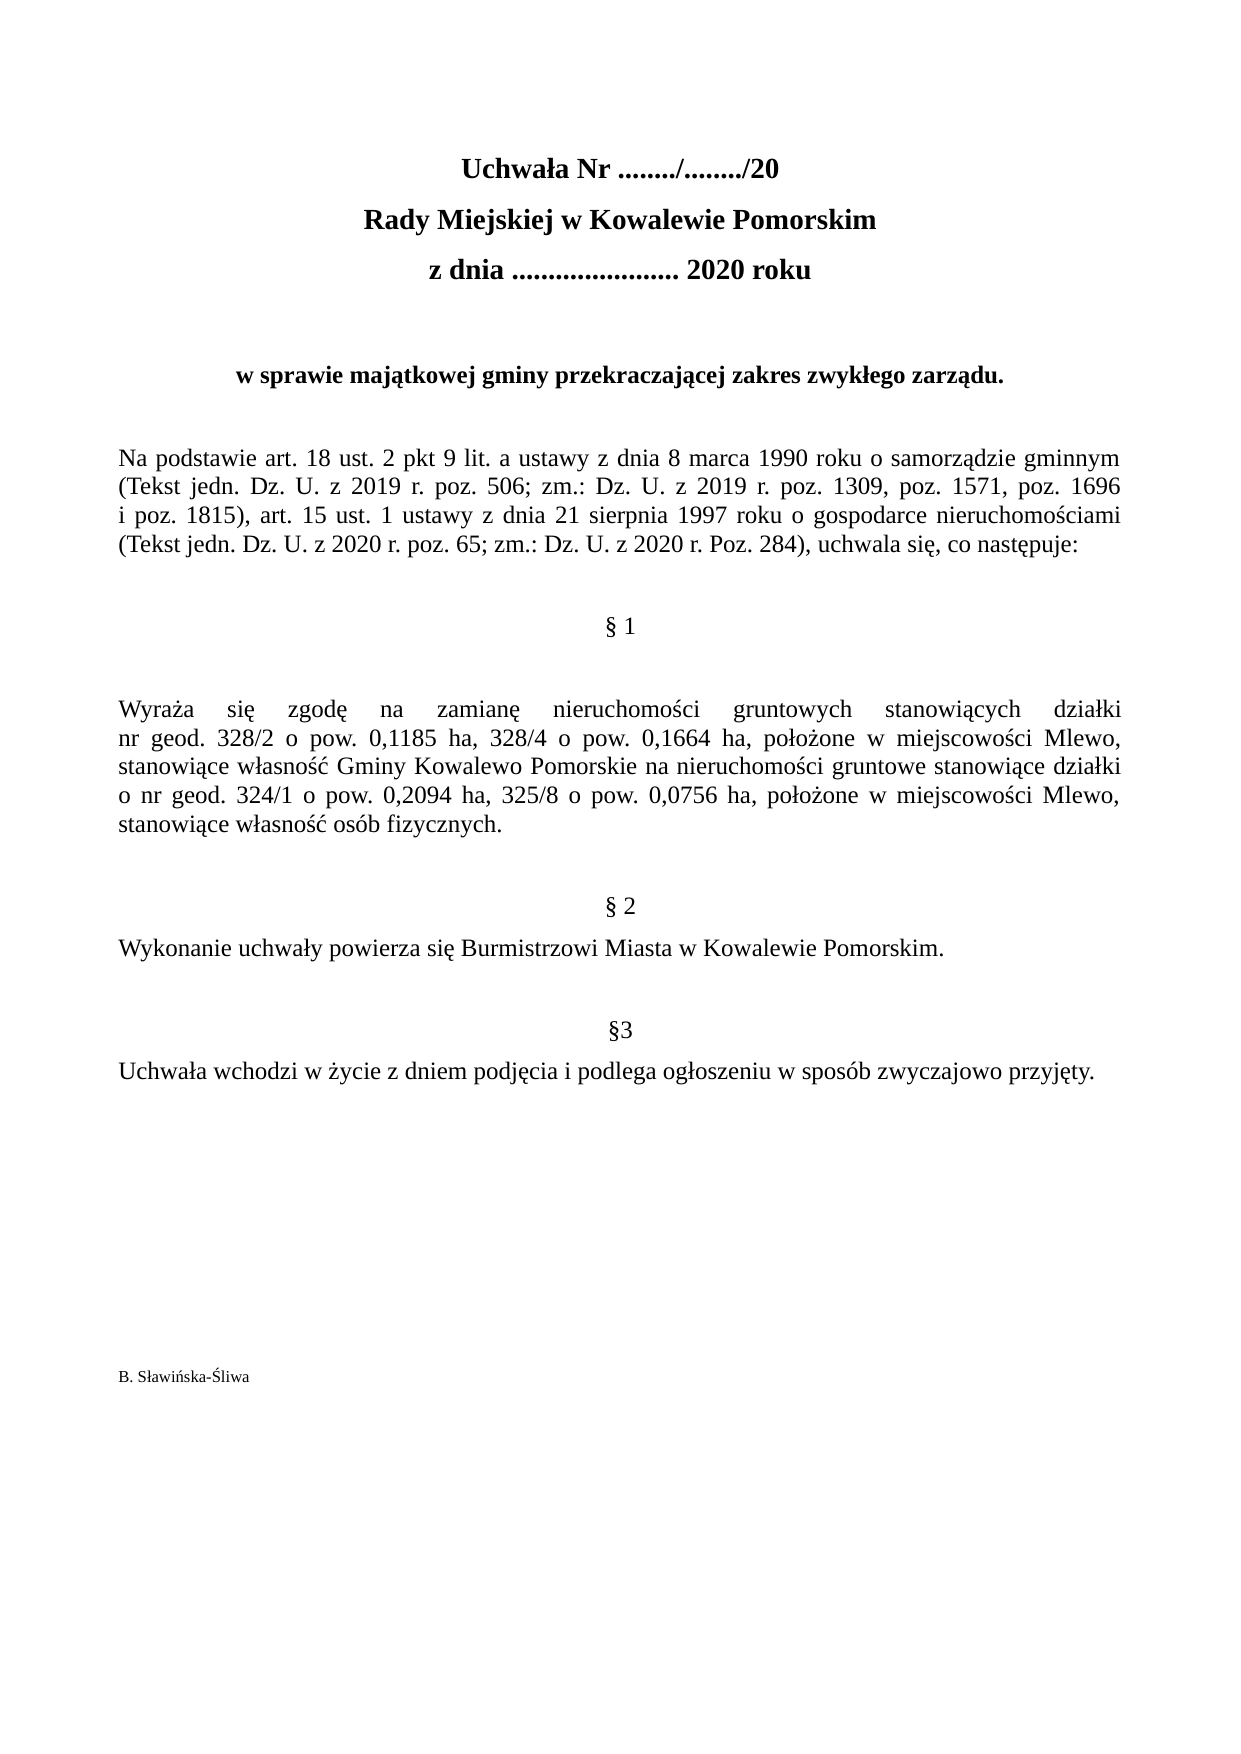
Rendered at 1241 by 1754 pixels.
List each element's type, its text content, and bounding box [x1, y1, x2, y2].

text §3 [118, 1015, 1122, 1044]
text Wyraża się zgodę na zamianę nieruchomości gruntowych stanowiących działki nr geod. 328/2 o pow. 0,1185 ha, 328/4 o pow. 0,1664 ha, położone w miejscowości Mlewo, stanowiące własność Gminy Kowalewo Pomorskie na nieruchomości gruntowe stanowiące działki o nr geod. 324/1 o pow. 0,2094 ha, 325/8 o pow. 0,0756 ha, położone w miejscowości Mlewo, stanowiące własność osób fizycznych. [118, 694, 1122, 838]
text B. Sławińska-Śliwa [118, 1359, 1122, 1388]
text Uchwała wchodzi w życie z dniem podjęcia i podlega ogłoszeniu w sposób zwyczajowo przyjęty. [118, 1056, 1122, 1085]
text Na podstawie art. 18 ust. 2 pkt 9 lit. a ustawy z dnia 8 marca 1990 roku o samorządzie gminnym (Tekst jedn. Dz. U. z 2019 r. poz. 506; zm.: Dz. U. z 2019 r. poz. 1309, poz. 1571, poz. 1696 i poz. 1815), art. 15 ust. 1 ustawy z dnia 21 sierpnia 1997 roku o gospodarce nieruchomościami (Tekst jedn. Dz. U. z 2020 r. poz. 65; zm.: Dz. U. z 2020 r. Poz. 284), uchwala się, co następuje: [118, 443, 1122, 558]
text Wykonanie uchwały powierza się Burmistrzowi Miasta w Kowalewie Pomorskim. [118, 933, 1122, 961]
text Uchwała Nr ......../......../20 [118, 152, 1122, 185]
text w sprawie majątkowej gminy przekraczającej zakres zwykłego zarządu. [118, 360, 1122, 389]
text z dnia ....................... 2020 roku [118, 252, 1122, 286]
text Rady Miejskiej w Kowalewie Pomorskim [118, 202, 1122, 236]
text § 1 [118, 611, 1122, 640]
text § 2 [118, 891, 1122, 920]
